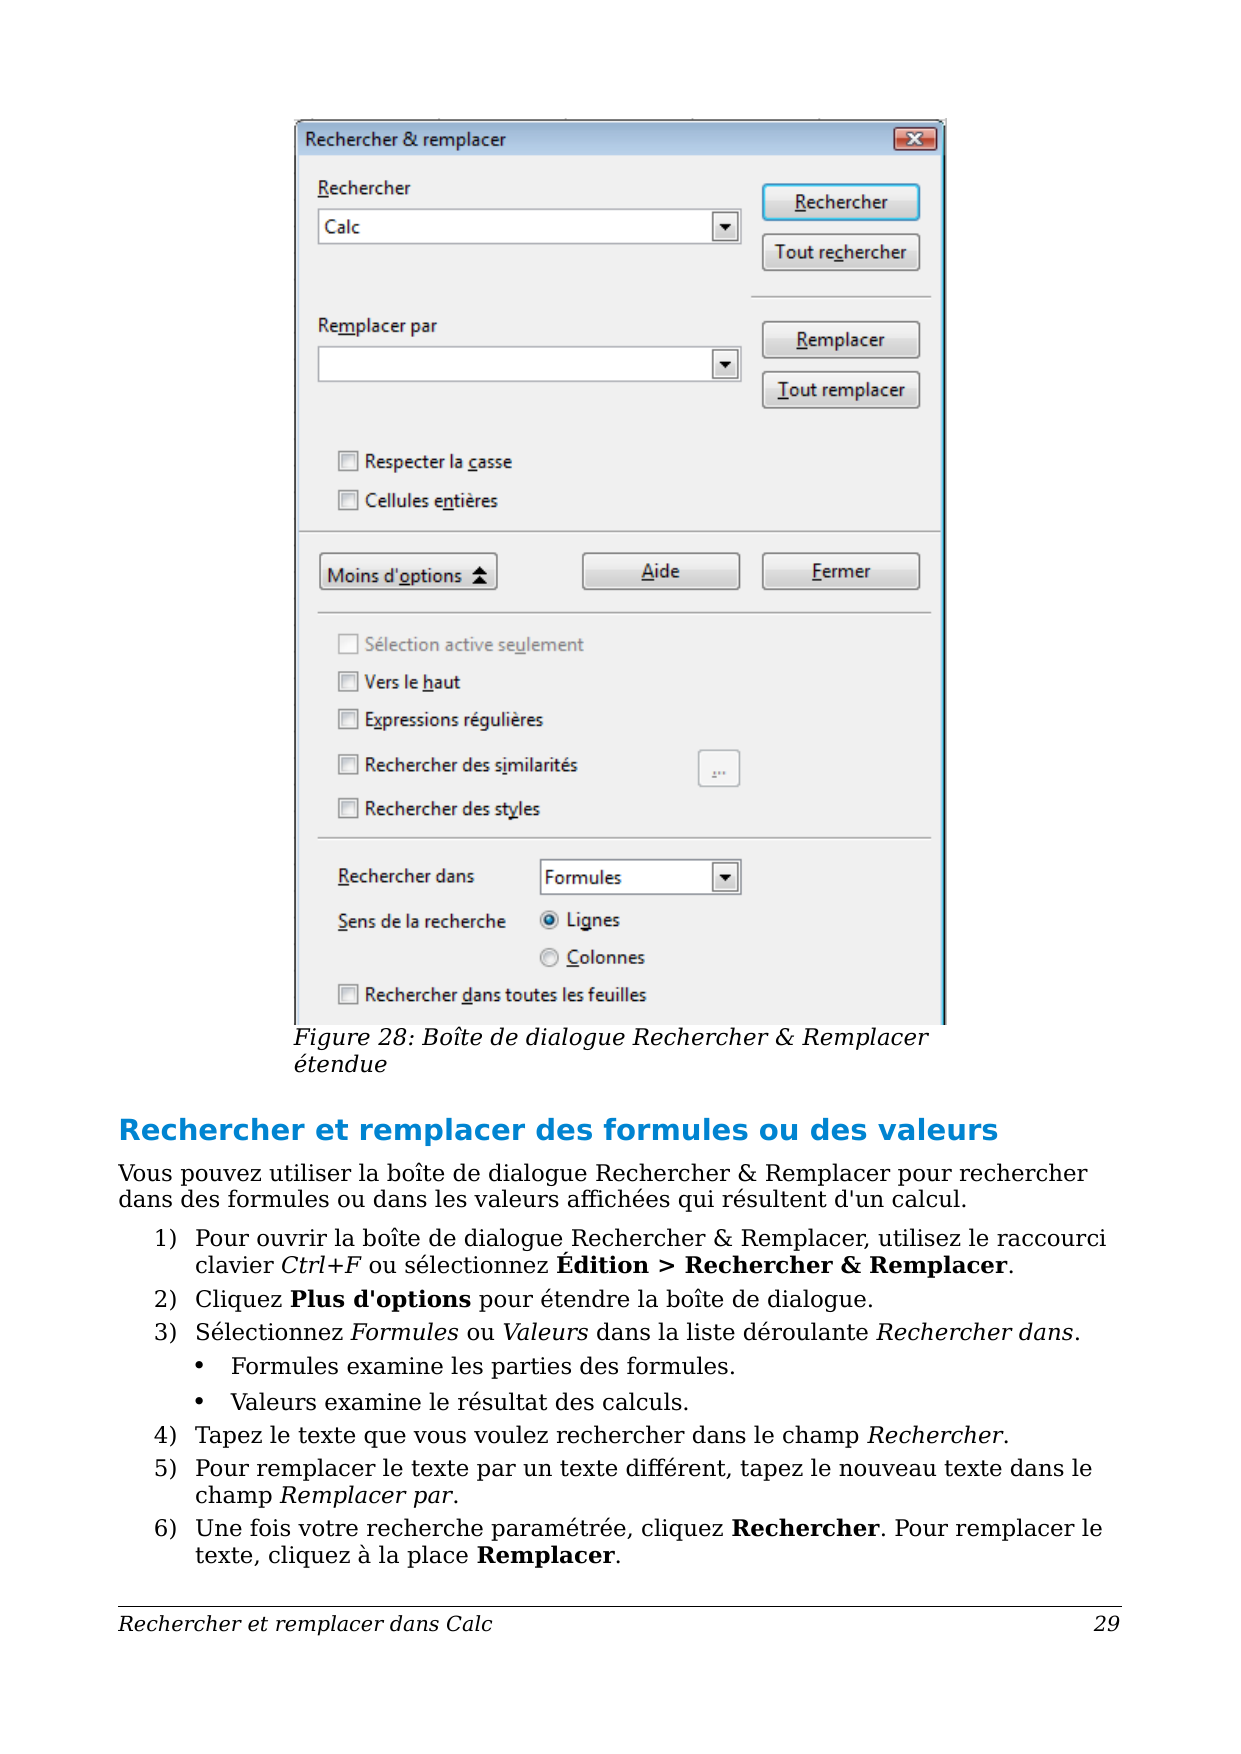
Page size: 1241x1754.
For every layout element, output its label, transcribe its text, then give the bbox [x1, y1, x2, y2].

text Vous pouvez utiliser la boîte de dialogue Rechercher & Remplacer pour rechercher dans des formules ou dans les valeurs affichées qui résultent d'un calcul. [118, 1160, 1122, 1213]
list Pour ouvrir la boîte de dialogue Rechercher & Remplacer, utilisez le raccourci clavier Ctrl+F ou sélectionnez Édition > Rechercher & Remplacer. [177, 1226, 1122, 1279]
list Pour remplacer le texte par un texte différent, tapez le nouveau texte dans le champ Remplacer par. [177, 1455, 1122, 1509]
text Figure 28: Boîte de dialogue Rechercher & Remplacer étendue [293, 1025, 947, 1078]
list Cliquez Plus d'options pour étendre la boîte de dialogue. [177, 1285, 1122, 1312]
list Formules examine les parties des formules. [192, 1352, 1122, 1381]
list Valeurs examine le résultat des calculs. [192, 1387, 1122, 1416]
picture [293, 118, 947, 1025]
list Une fois votre recherche paramétrée, cliquez Rechercher. Pour remplacer le texte, cliquez à la place Remplacer. [177, 1515, 1122, 1569]
subtitle Rechercher et remplacer des formules ou des valeurs [118, 1113, 1122, 1147]
list Tapez le texte que vous voulez rechercher dans le champ Rechercher. [177, 1422, 1122, 1449]
list Sélectionnez Formules ou Valeurs dans la liste déroulante Rechercher dans. [177, 1319, 1122, 1345]
